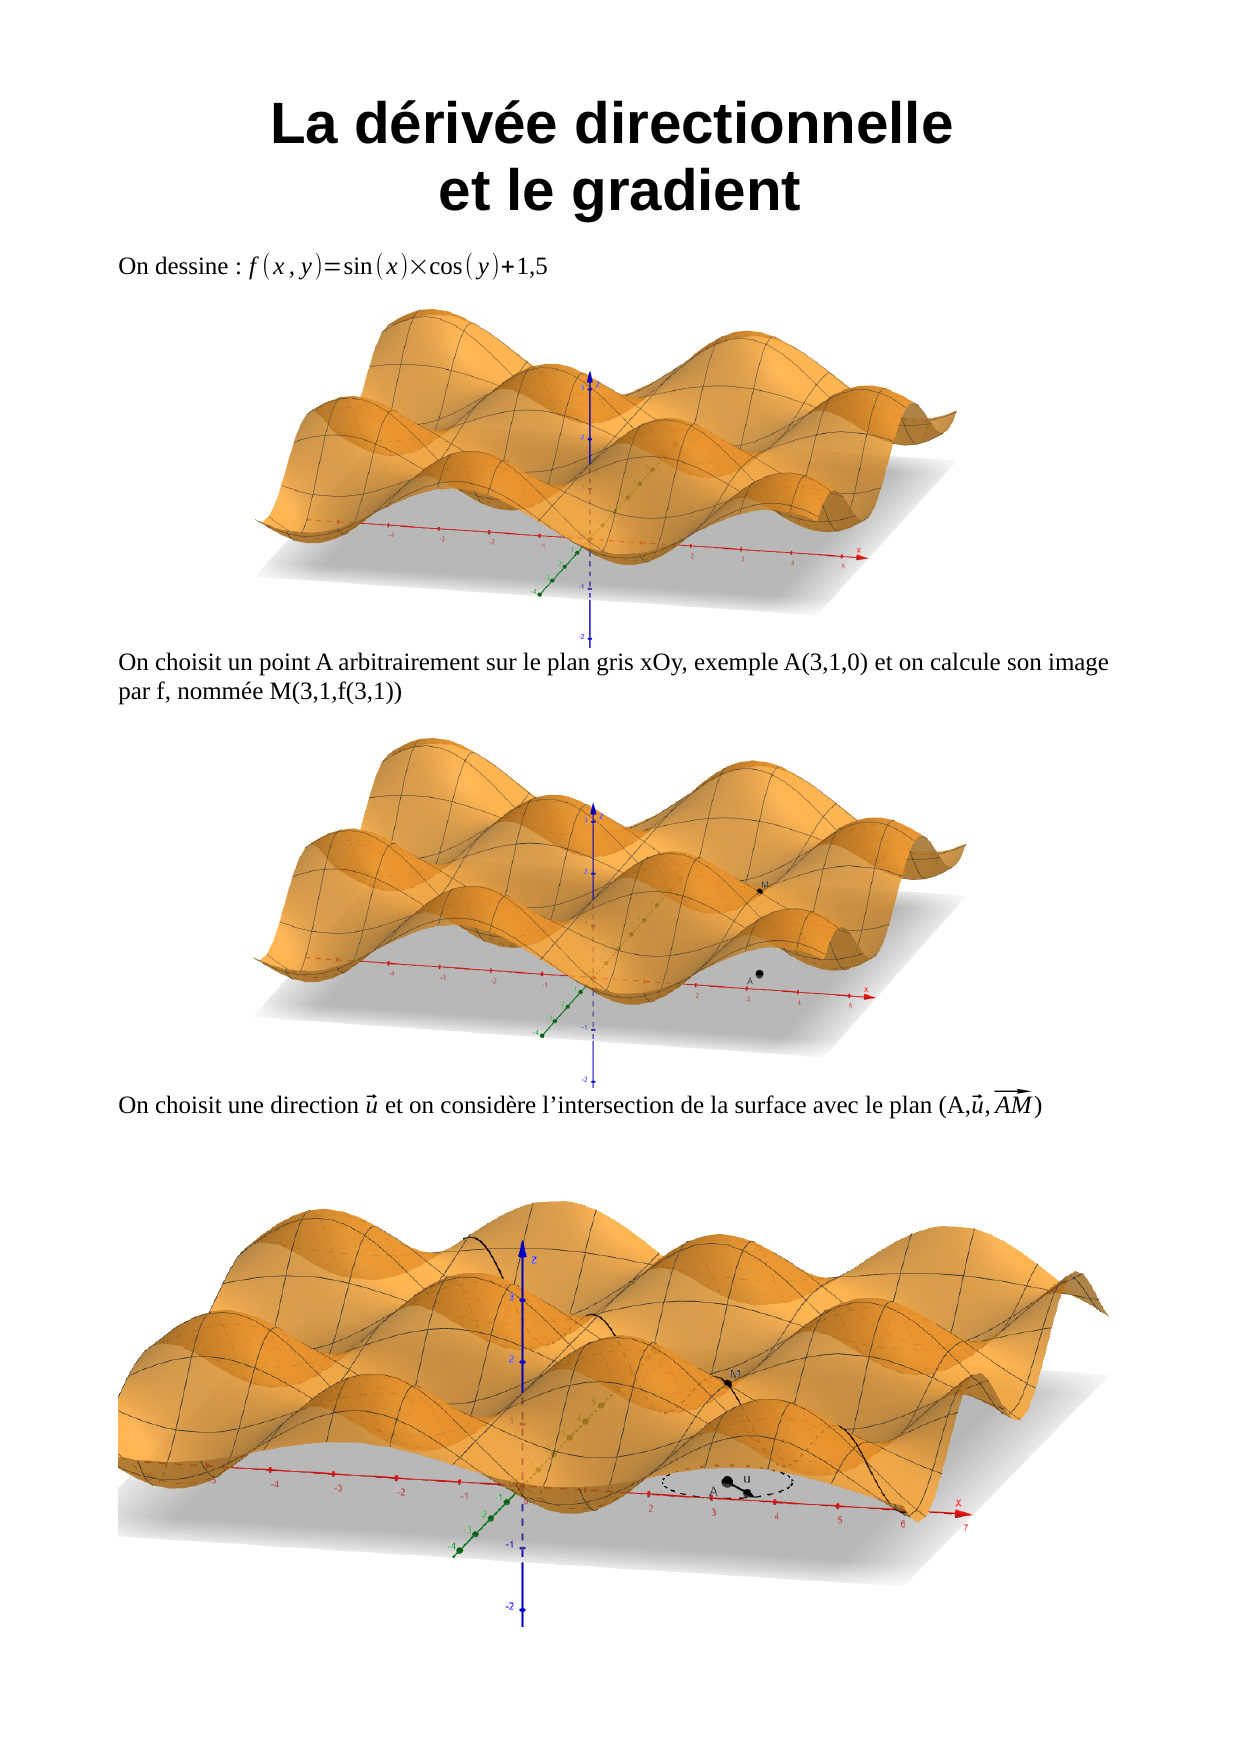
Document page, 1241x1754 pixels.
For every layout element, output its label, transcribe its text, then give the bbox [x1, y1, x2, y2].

picture [118, 1147, 1123, 1627]
text On choisit un point A arbitrairement sur le plan gris xOy, exemple A(3,1,0) et on calcule son image par f, nommée M(3,1,f(3,1)) [118, 282, 1122, 705]
title et le gradient [118, 156, 1122, 223]
picture [242, 719, 971, 1088]
title La dérivée directionnelle [118, 88, 1122, 156]
picture [241, 291, 973, 648]
text On choisit une direction et on considère l’intersection de la surface avec le plan (A,,) [118, 705, 1122, 1119]
text On dessine : [118, 251, 1122, 282]
